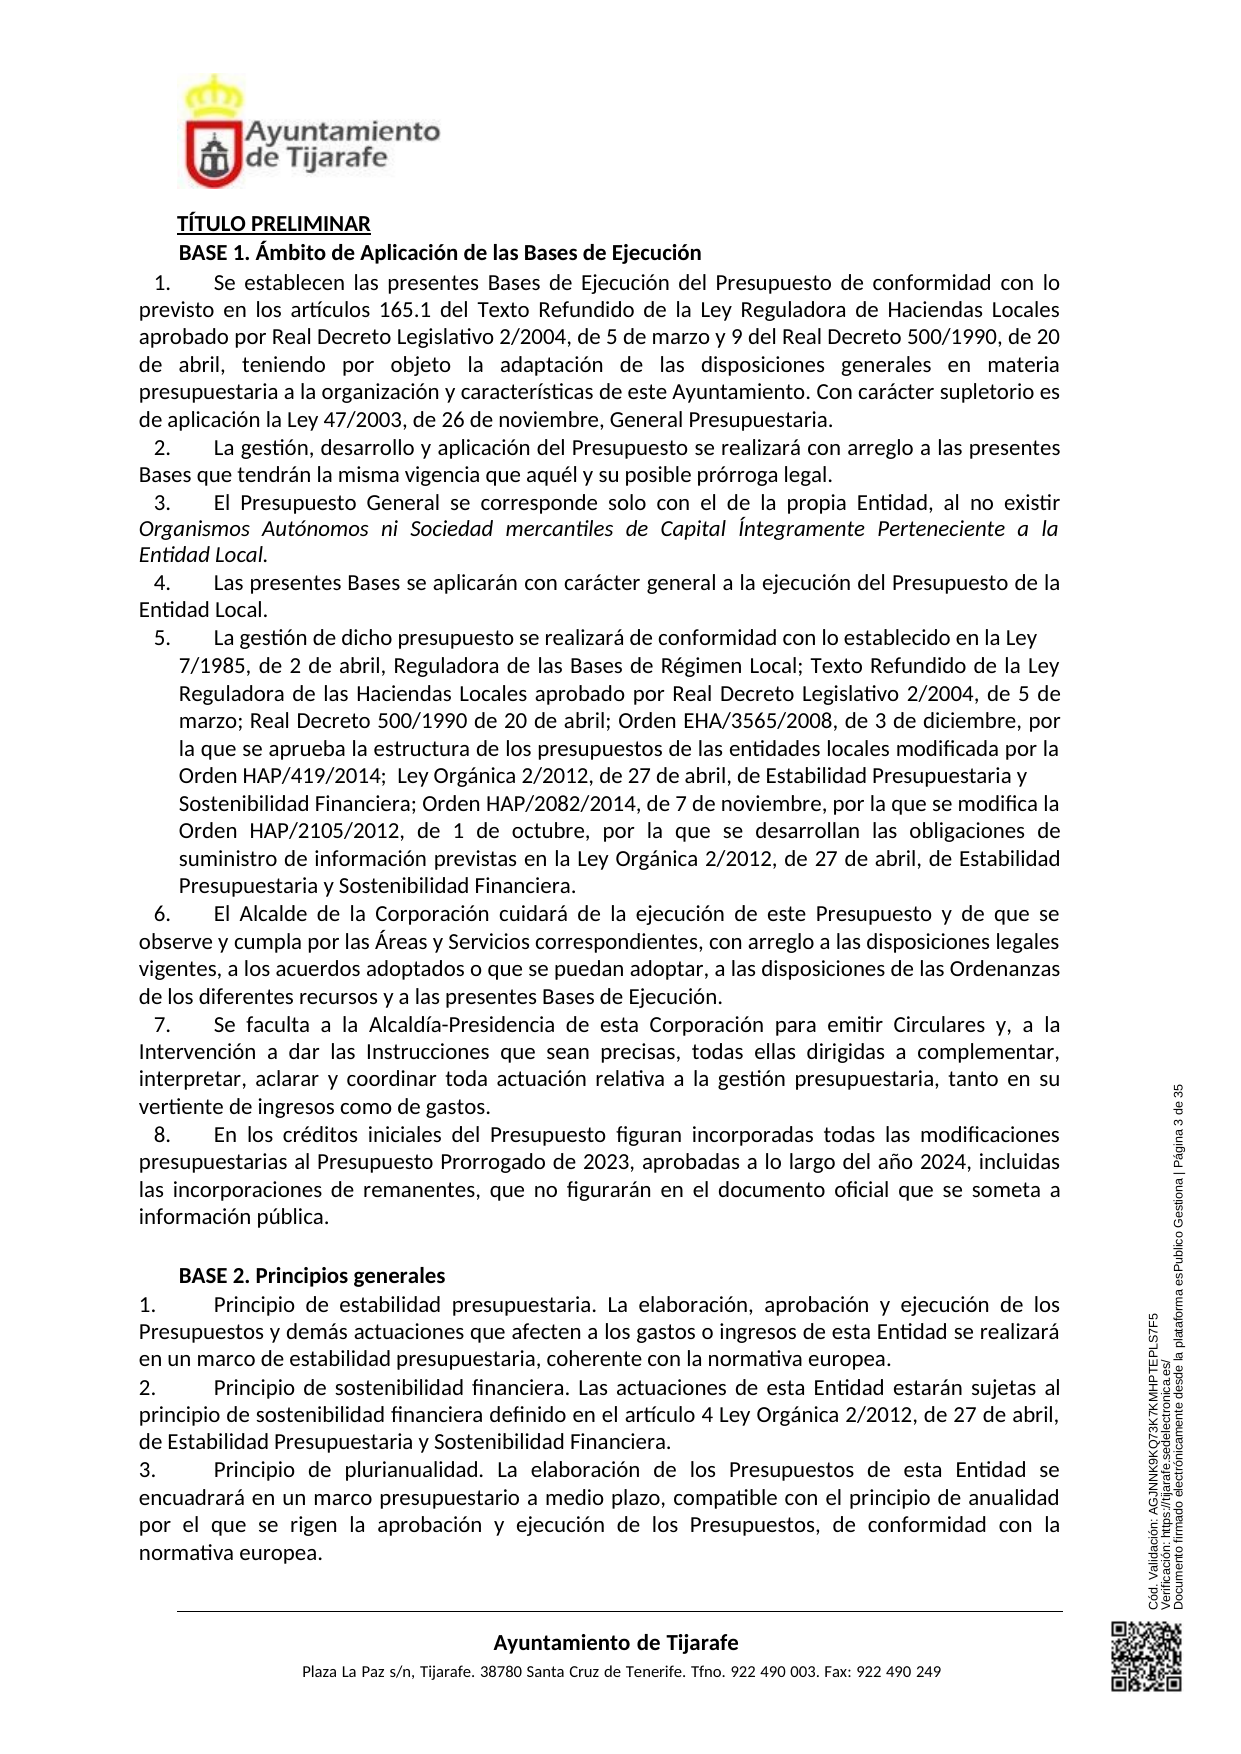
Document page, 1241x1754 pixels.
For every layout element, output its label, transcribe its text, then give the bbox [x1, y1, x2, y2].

subtitle BASE 2. Principios generales [179, 1261, 1064, 1289]
list Las presentes Bases se aplicarán con carácter general a la ejecución del Presupuesto de la Entidad Local. [139, 569, 1062, 623]
list La gestión, desarrollo y aplicación del Presupuesto se realizará con arreglo a las presentes Bases que tendrán la misma vigencia que aquél y su posible prórroga legal. [139, 433, 1062, 488]
list En los créditos iniciales del Presupuesto figuran incorporadas todas las modificaciones presupuestarias al Presupuesto Prorrogado de 2023, aprobadas a lo largo del año 2024, incluidas las incorporaciones de remanentes, que no figurarán en el documento oficial que se someta a información pública. [139, 1121, 1062, 1230]
list La gestión de dicho presupuesto se realizará de conformidad con lo establecido en la Ley [139, 624, 1062, 651]
list El Presupuesto General se corresponde solo con el de la propia Entidad, al no existir Organismos Autónomos ni Sociedad mercantiles de Capital Íntegramente Perteneciente a la Entidad Local. [139, 489, 1062, 568]
list El Alcalde de la Corporación cuidará de la ejecución de este Presupuesto y de que se observe y cumpla por las Áreas y Servicios correspondientes, con arreglo a las disposiciones legales vigentes, a los acuerdos adoptados o que se puedan adoptar, a las disposiciones de las Ordenanzas de los diferentes recursos y a las presentes Bases de Ejecución. [139, 900, 1062, 1010]
subtitle TÍTULO PRELIMINAR [177, 209, 1064, 237]
list Principio de sostenibilidad financiera. Las actuaciones de esta Entidad estarán sujetas al principio de sostenibilidad financiera definido en el artículo 4 Ley Orgánica 2/2012, de 27 de abril, de Estabilidad Presupuestaria y Sostenibilidad Financiera. [139, 1373, 1062, 1455]
text Sostenibilidad Financiera; Orden HAP/2082/2014, de 7 de noviembre, por la que se modifica la Orden HAP/2105/2012, de 1 de octubre, por la que se desarrollan las obligaciones de suministro de información previstas en la Ley Orgánica 2/2012, de 27 de abril, de Estabilidad Presupuestaria y Sostenibilidad Financiera. [179, 789, 1062, 899]
list Principio de estabilidad presupuestaria. La elaboración, aprobación y ejecución de los Presupuestos y demás actuaciones que afecten a los gastos o ingresos de esta Entidad se realizará en un marco de estabilidad presupuestaria, coherente con la normativa europea. [139, 1290, 1062, 1373]
list Se establecen las presentes Bases de Ejecución del Presupuesto de conformidad con lo previsto en los artículos 165.1 del Texto Refundido de la Ley Reguladora de Haciendas Locales aprobado por Real Decreto Legislativo 2/2004, de 5 de marzo y 9 del Real Decreto 500/1990, de 20 de abril, teniendo por objeto la adaptación de las disposiciones generales en materia presupuestaria a la organización y características de este Ayuntamiento. Con carácter supletorio es de aplicación la Ley 47/2003, de 26 de noviembre, General Presupuestaria. [139, 268, 1062, 433]
list Se faculta a la Alcaldía-Presidencia de esta Corporación para emitir Circulares y, a la Intervención a dar las Instrucciones que sean precisas, todas ellas dirigidas a complementar, interpretar, aclarar y coordinar toda actuación relativa a la gestión presupuestaria, tanto en su vertiente de ingresos como de gastos. [139, 1010, 1062, 1120]
subtitle BASE 1. Ámbito de Aplicación de las Bases de Ejecución [179, 238, 1064, 267]
text 7/1985, de 2 de abril, Reguladora de las Bases de Régimen Local; Texto Refundido de la Ley Reguladora de las Haciendas Locales aprobado por Real Decreto Legislativo 2/2004, de 5 de marzo; Real Decreto 500/1990 de 20 de abril; Orden EHA/3565/2008, de 3 de diciembre, por la que se aprueba la estructura de los presupuestos de las entidades locales modificada por la Orden HAP/419/2014; Ley Orgánica 2/2012, de 27 de abril, de Estabilidad Presupuestaria y [179, 652, 1062, 789]
list Principio de plurianualidad. La elaboración de los Presupuestos de esta Entidad se encuadrará en un marco presupuestario a medio plazo, compatible con el principio de anualidad por el que se rigen la aprobación y ejecución de los Presupuestos, de conformidad con la normativa europea. [139, 1456, 1062, 1566]
